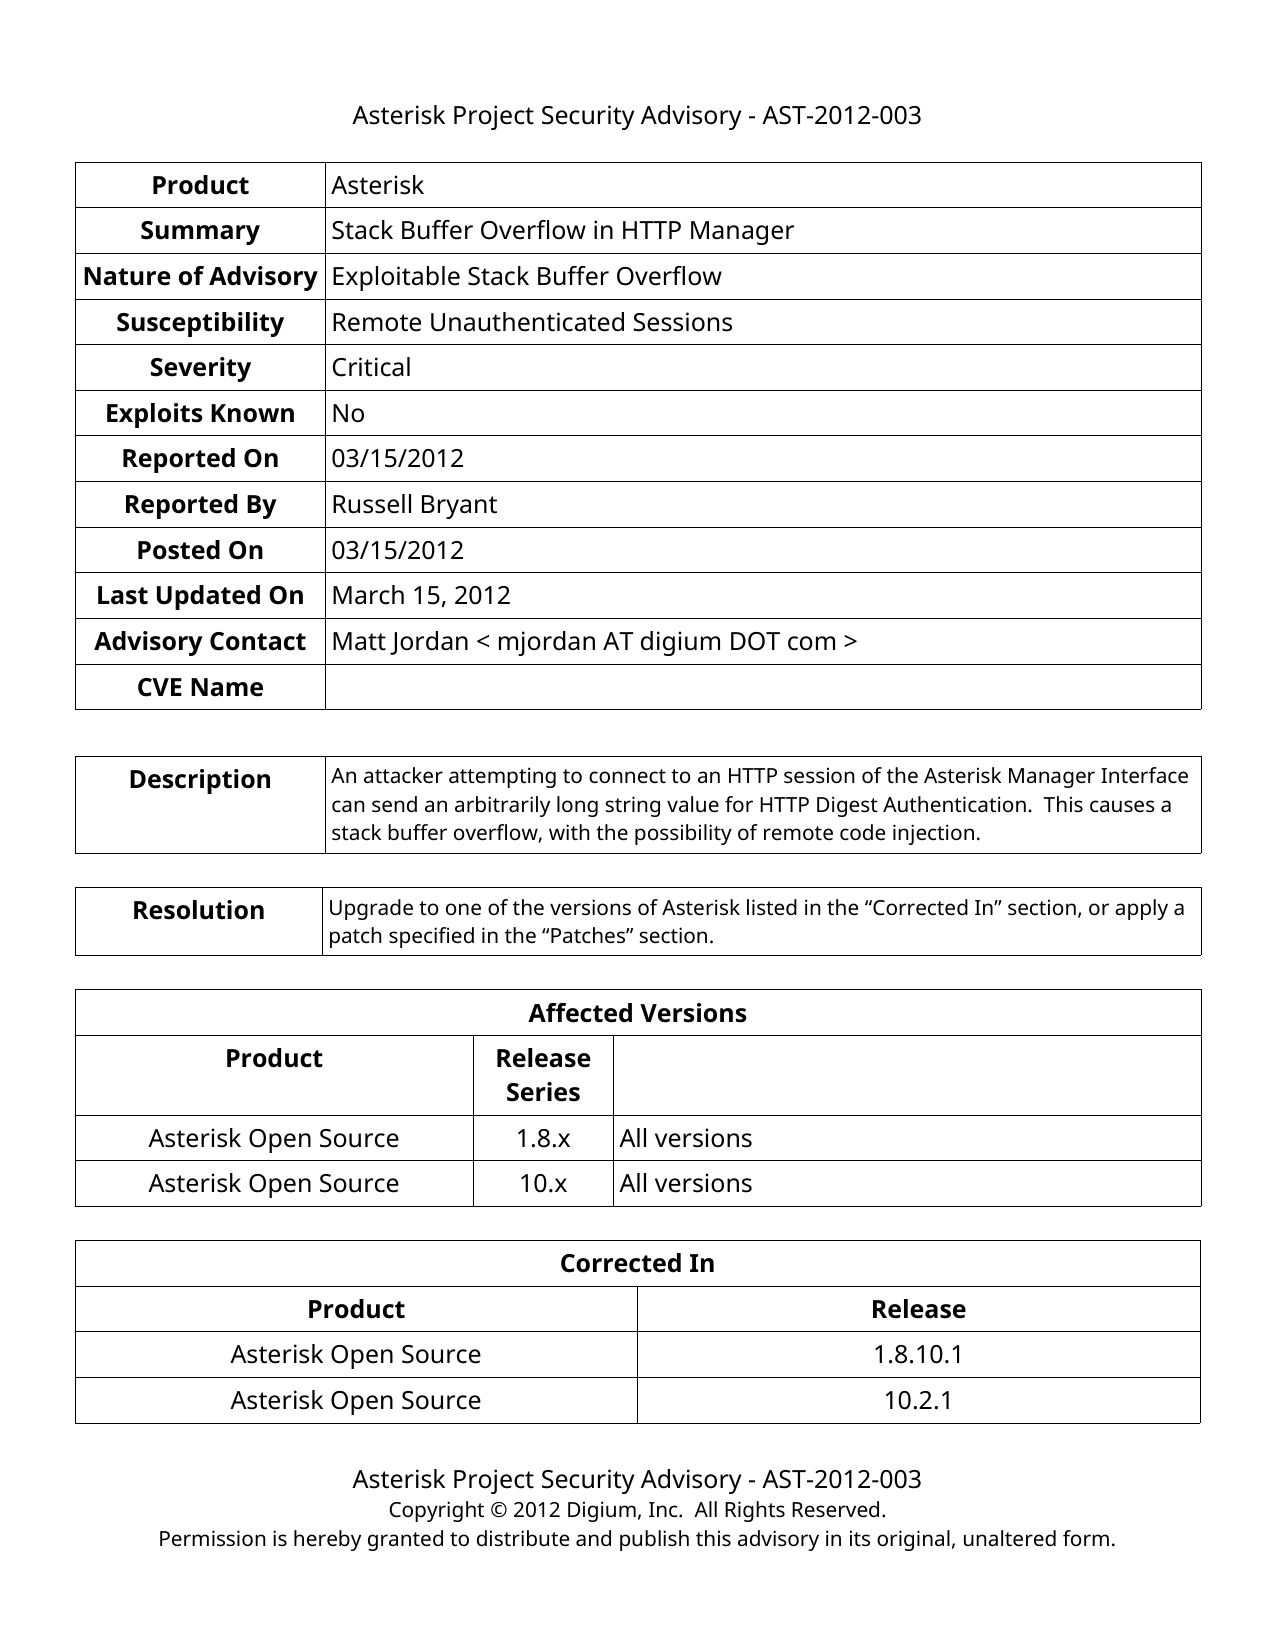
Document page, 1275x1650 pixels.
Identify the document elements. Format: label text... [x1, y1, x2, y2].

table_cell 1.8.10.1 [638, 1332, 1200, 1377]
table_header Asterisk [326, 163, 1201, 207]
table_cell Advisory Contact [76, 619, 325, 663]
table_cell Release Series [474, 1036, 613, 1115]
table_cell Reported By [76, 482, 325, 527]
table_cell All versions [614, 1161, 1201, 1206]
table_cell [326, 665, 1201, 709]
table_cell Last Updated On [76, 573, 325, 618]
table_cell Critical [326, 345, 1201, 390]
table_header Affected Versions [76, 990, 1201, 1035]
table_cell Asterisk Open Source [76, 1378, 637, 1423]
table_cell All versions [614, 1116, 1201, 1160]
table_cell 1.8.x [474, 1116, 613, 1160]
table_cell Russell Bryant [326, 482, 1201, 527]
table_cell Summary [76, 208, 325, 253]
table_cell 03/15/2012 [326, 528, 1201, 572]
table_header Upgrade to one of the versions of Asterisk listed in the “Corrected In” section, or apply a patch specified in the “Patches” section. [323, 888, 1201, 955]
table_cell 03/15/2012 [326, 436, 1201, 481]
table_header Corrected In [76, 1241, 1200, 1286]
table_cell 10.x [474, 1161, 613, 1206]
table_cell Severity [76, 345, 325, 390]
table_cell Stack Buffer Overflow in HTTP Manager [326, 208, 1201, 253]
table_header Description [76, 757, 325, 853]
table_cell Exploitable Stack Buffer Overflow [326, 254, 1201, 298]
table_header An attacker attempting to connect to an HTTP session of the Asterisk Manager Interface can send an arbitrarily long string value for HTTP Digest Authentication. This causes a stack buffer overflow, with the possibility of remote code injection. [326, 757, 1201, 853]
table_cell Reported On [76, 436, 325, 481]
table_cell CVE Name [76, 665, 325, 709]
table_cell [614, 1036, 1201, 1115]
table_cell Posted On [76, 528, 325, 572]
table_cell 10.2.1 [638, 1378, 1200, 1423]
table_cell Nature of Advisory [76, 254, 325, 298]
table_header Resolution [76, 888, 322, 955]
table_cell Release [638, 1287, 1200, 1331]
table_cell No [326, 391, 1201, 435]
table_cell Asterisk Open Source [76, 1116, 473, 1160]
table_cell Product [76, 1287, 637, 1331]
table_cell Exploits Known [76, 391, 325, 435]
table_cell Remote Unauthenticated Sessions [326, 300, 1201, 344]
table_cell Susceptibility [76, 300, 325, 344]
table_cell Matt Jordan < mjordan AT digium DOT com > [326, 619, 1201, 663]
table_cell Asterisk Open Source [76, 1161, 473, 1206]
table_cell Asterisk Open Source [76, 1332, 637, 1377]
table_cell March 15, 2012 [326, 573, 1201, 618]
table_header Product [76, 163, 325, 207]
table_cell Product [76, 1036, 473, 1115]
